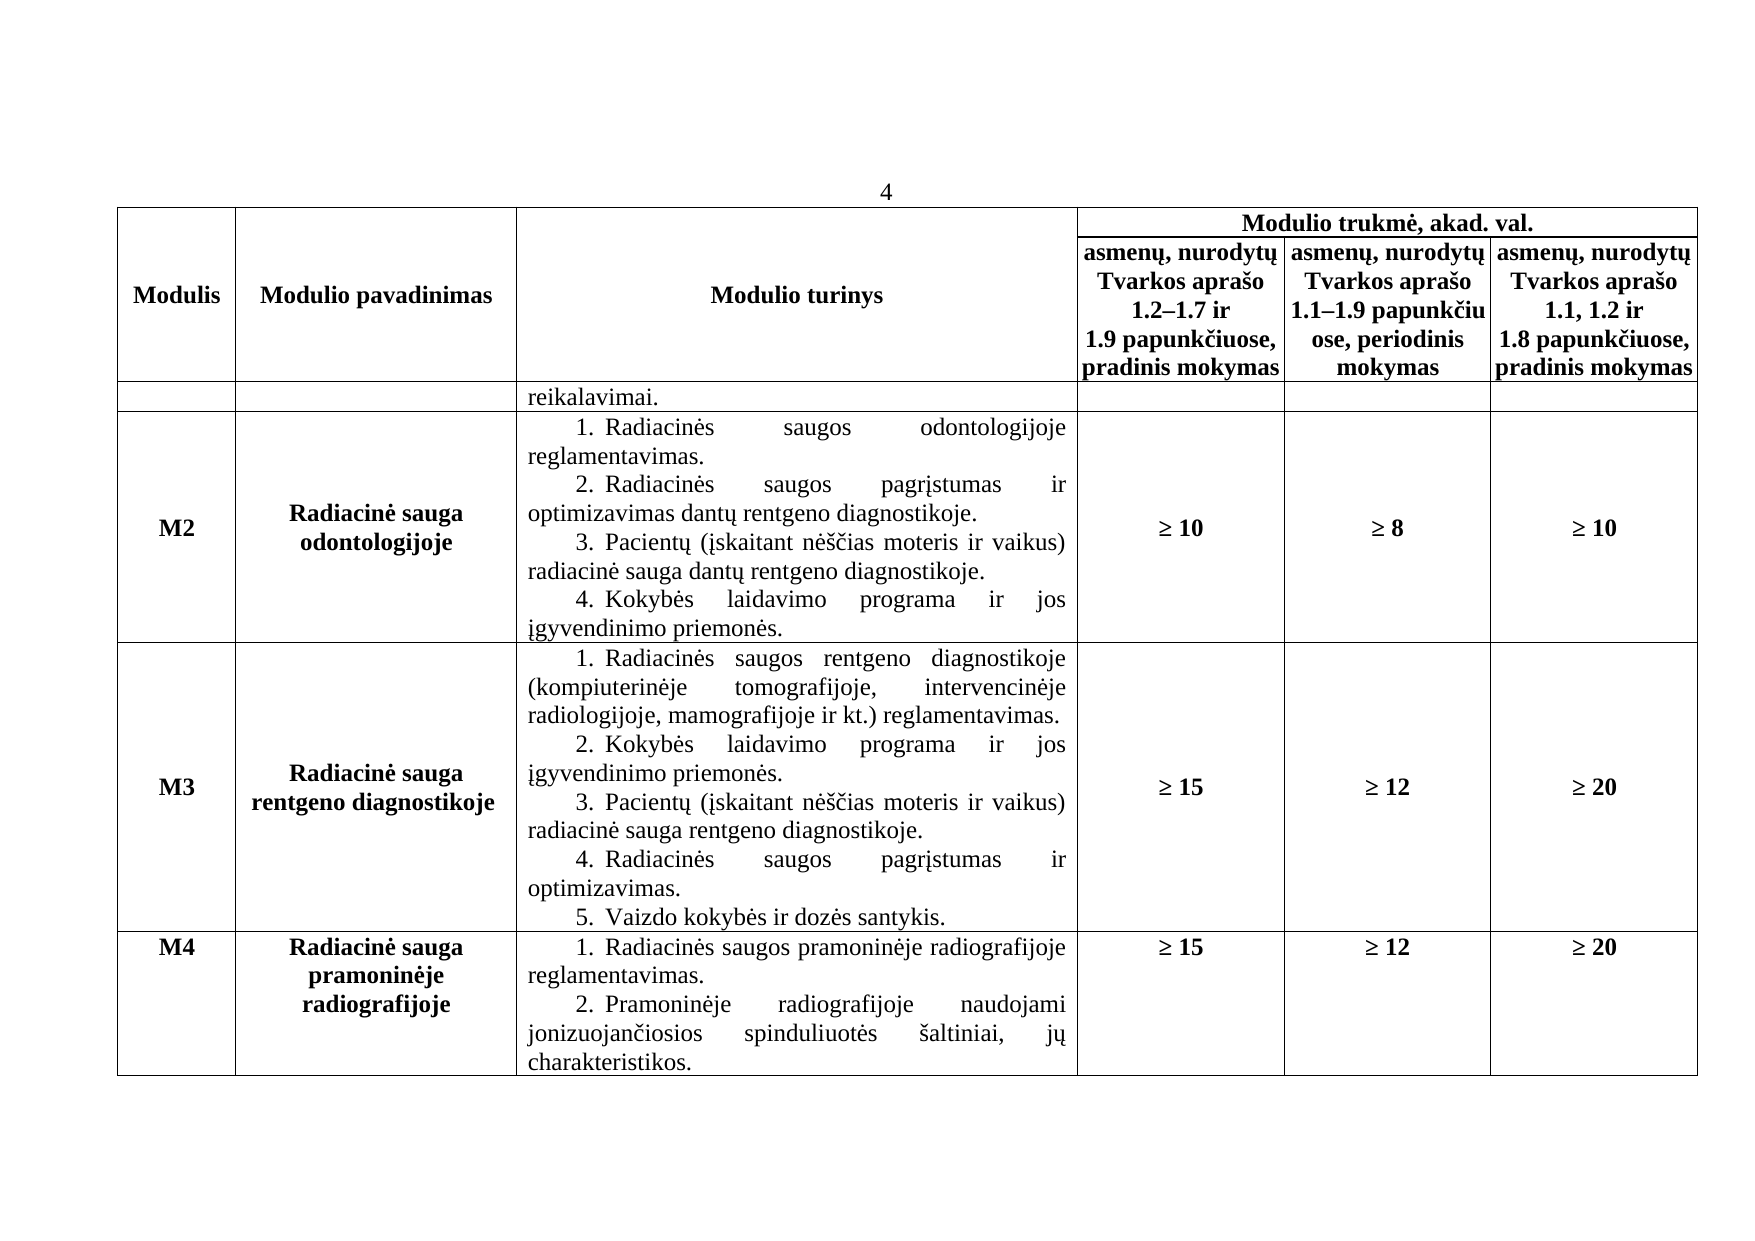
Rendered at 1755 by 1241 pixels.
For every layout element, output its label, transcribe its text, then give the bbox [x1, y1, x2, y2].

table_cell ≥ 10 [1078, 412, 1284, 642]
table_cell ≥ 20 [1491, 643, 1697, 931]
table_cell ≥ 15 [1078, 932, 1284, 1075]
table_cell [1491, 382, 1697, 411]
table_header Modulis [118, 208, 235, 381]
table_cell Radiacinė sauga odontologijoje [236, 412, 516, 642]
table_cell ≥ 15 [1078, 643, 1284, 931]
table_header Modulio turinys [517, 208, 1077, 381]
table_cell reikalavimai. [517, 382, 1077, 411]
table_cell Radiacinė sauga pramoninėje radiografijoje [236, 932, 516, 1075]
table_cell ≥ 8 [1285, 412, 1490, 642]
table_header Modulio pavadinimas [236, 208, 516, 381]
table_cell [1078, 382, 1284, 411]
table_cell 1. Radiacinės saugos odontologijoje reglamentavimas. 2. Radiacinės saugos pagrįstumas ir optimizavimas dantų rentgeno diagnostikoje. 3. Pacientų (įskaitant nėščias moteris ir vaikus) radiacinė sauga dantų rentgeno diagnostikoje. 4. Kokybės laidavimo programa ir jos įgyvendinimo priemonės. [517, 412, 1077, 642]
table_cell asmenų, nurodytų Tvarkos aprašo 1.2–1.7 ir 1.9 papunkčiuose, pradinis mokymas [1078, 238, 1284, 381]
table_cell M4 [118, 932, 235, 1075]
table_header Modulio trukmė, akad. val. [1078, 208, 1697, 236]
table_cell 1. Radiacinės saugos rentgeno diagnostikoje (kompiuterinėje tomografijoje, intervencinėje radiologijoje, mamografijoje ir kt.) reglamentavimas. 2. Kokybės laidavimo programa ir jos įgyvendinimo priemonės. 3. Pacientų (įskaitant nėščias moteris ir vaikus) radiacinė sauga rentgeno diagnostikoje. 4. Radiacinės saugos pagrįstumas ir optimizavimas. 5. Vaizdo kokybės ir dozės santykis. [517, 643, 1077, 931]
table_cell M2 [118, 412, 235, 642]
table_cell [118, 382, 235, 411]
table_cell ≥ 12 [1285, 643, 1490, 931]
table_cell [236, 382, 516, 411]
table_cell asmenų, nurodytų Tvarkos aprašo 1.1, 1.2 ir 1.8 papunkčiuose, pradinis mokymas [1491, 238, 1697, 381]
table_cell [1285, 382, 1490, 411]
table_cell ≥ 12 [1285, 932, 1490, 1075]
table_cell 1. Radiacinės saugos pramoninėje radiografijoje reglamentavimas. 2. Pramoninėje radiografijoje naudojami jonizuojančiosios spinduliuotės šaltiniai, jų charakteristikos. [517, 932, 1077, 1075]
table_cell M3 [118, 643, 235, 931]
table_cell asmenų, nurodytų Tvarkos aprašo 1.1–1.9 papunkčiuose, periodinis mokymas [1285, 238, 1490, 381]
table_cell ≥ 10 [1491, 412, 1697, 642]
table_cell Radiacinė sauga rentgeno diagnostikoje [236, 643, 516, 931]
table_cell ≥ 20 [1491, 932, 1697, 1075]
